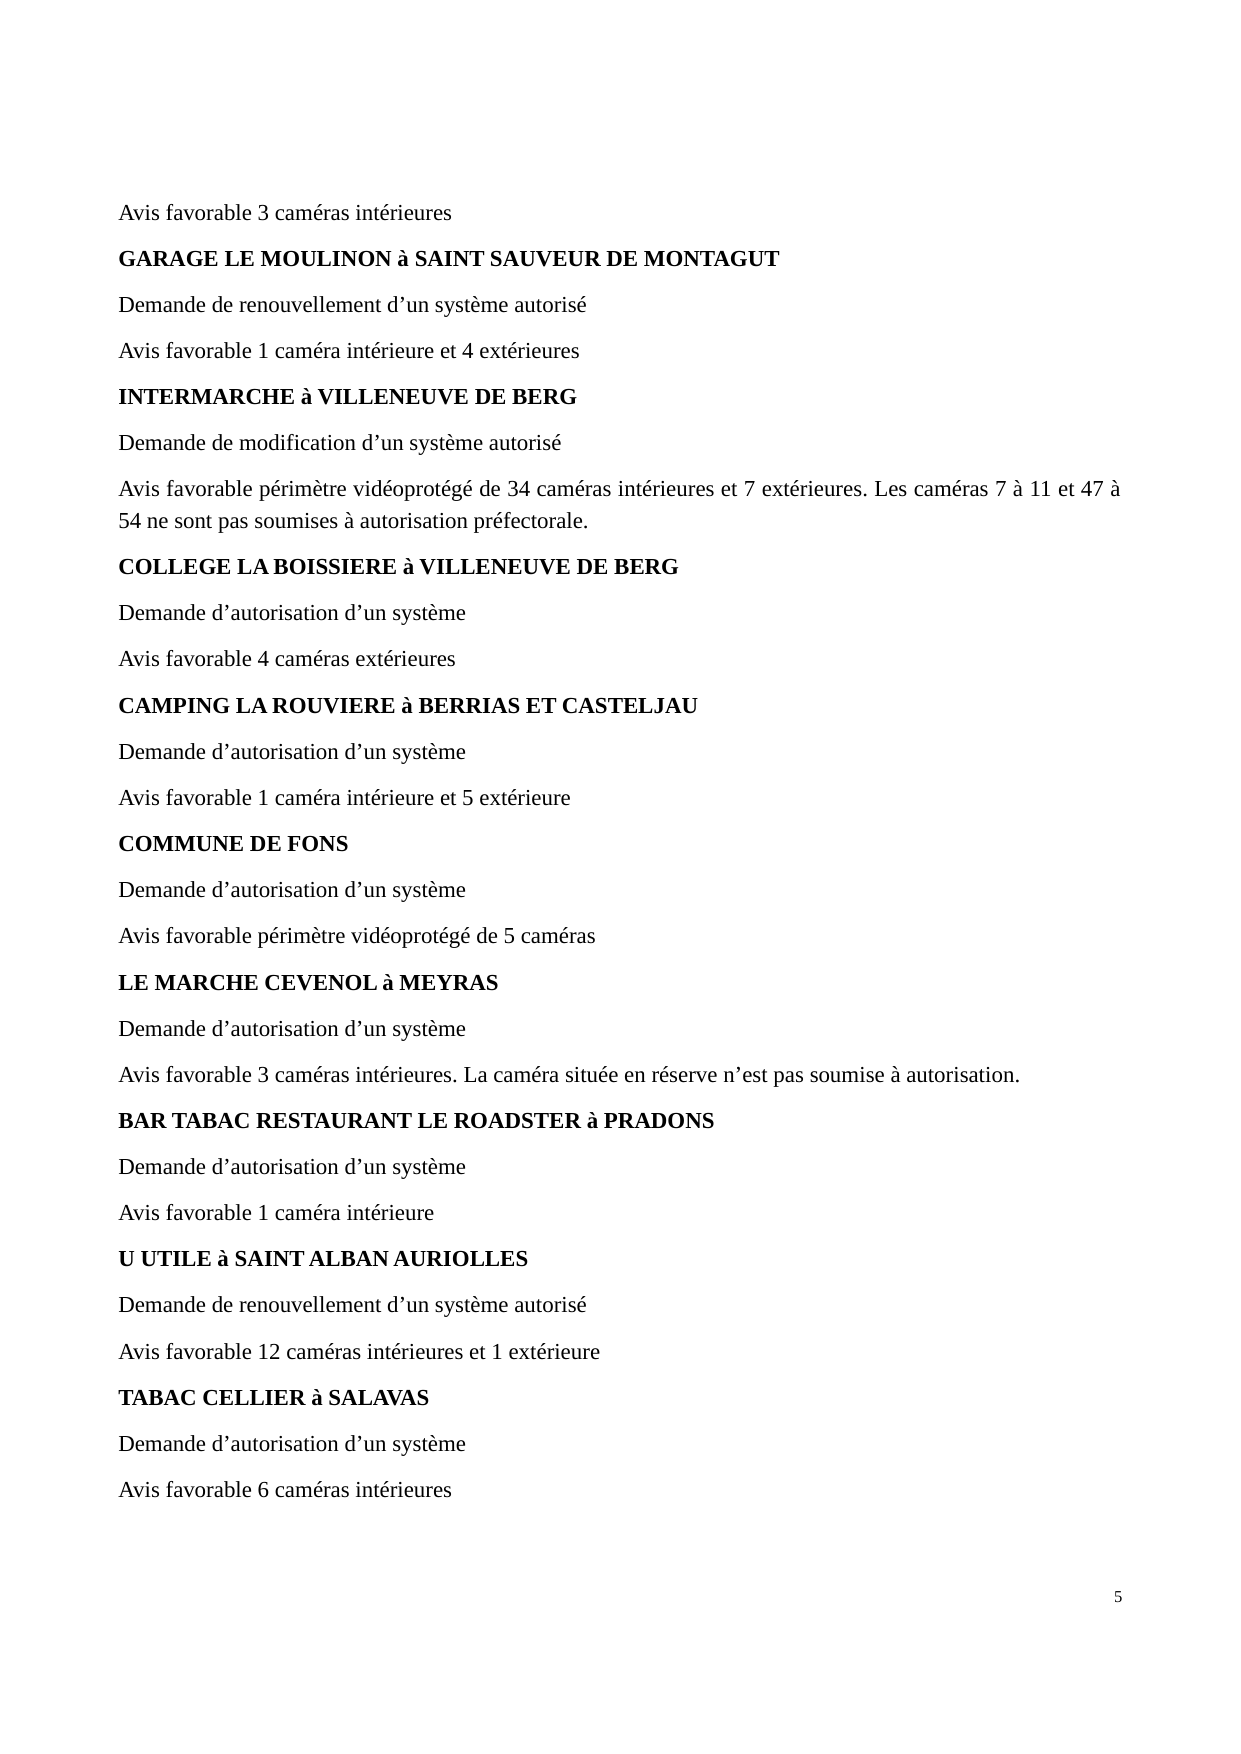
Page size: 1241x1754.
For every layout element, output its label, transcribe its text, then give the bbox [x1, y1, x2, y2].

text Demande d’autorisation d’un système [118, 1430, 1122, 1456]
text Demande de renouvellement d’un système autorisé [118, 1292, 1122, 1318]
text Avis favorable 1 caméra intérieure et 4 extérieures [118, 337, 1122, 363]
text BAR TABAC RESTAURANT LE ROADSTER à PRADONS [118, 1107, 1122, 1133]
text U UTILE à SAINT ALBAN AURIOLLES [118, 1245, 1122, 1272]
text Demande d’autorisation d’un système [118, 1015, 1122, 1041]
text Avis favorable 3 caméras intérieures [118, 199, 1122, 225]
text COMMUNE DE FONS [118, 830, 1122, 856]
text Avis favorable 3 caméras intérieures. La caméra située en réserve n’est pas soumise à autorisation. [118, 1061, 1122, 1087]
text GARAGE LE MOULINON à SAINT SAUVEUR DE MONTAGUT [118, 245, 1122, 271]
text Demande de renouvellement d’un système autorisé [118, 291, 1122, 317]
text Demande de modification d’un système autorisé [118, 429, 1122, 456]
text INTERMARCHE à VILLENEUVE DE BERG [118, 383, 1122, 409]
text Avis favorable 12 caméras intérieures et 1 extérieure [118, 1338, 1122, 1364]
text Demande d’autorisation d’un système [118, 738, 1122, 764]
text Avis favorable 1 caméra intérieure [118, 1199, 1122, 1226]
text Avis favorable périmètre vidéoprotégé de 5 caméras [118, 922, 1122, 949]
text Demande d’autorisation d’un système [118, 1153, 1122, 1179]
text Demande d’autorisation d’un système [118, 599, 1122, 626]
text Demande d’autorisation d’un système [118, 876, 1122, 903]
text Avis favorable 6 caméras intérieures [118, 1476, 1122, 1502]
text Avis favorable 4 caméras extérieures [118, 646, 1122, 672]
text TABAC CELLIER à SALAVAS [118, 1384, 1122, 1410]
text LE MARCHE CEVENOL à MEYRAS [118, 968, 1122, 995]
text Avis favorable 1 caméra intérieure et 5 extérieure [118, 784, 1122, 810]
text Avis favorable périmètre vidéoprotégé de 34 caméras intérieures et 7 extérieures. Les caméras 7 à 11 et 47 à 54 ne sont pas soumises à autorisation préfectorale. [118, 476, 1122, 533]
text COLLEGE LA BOISSIERE à VILLENEUVE DE BERG [118, 553, 1122, 579]
text CAMPING LA ROUVIERE à BERRIAS ET CASTELJAU [118, 692, 1122, 718]
